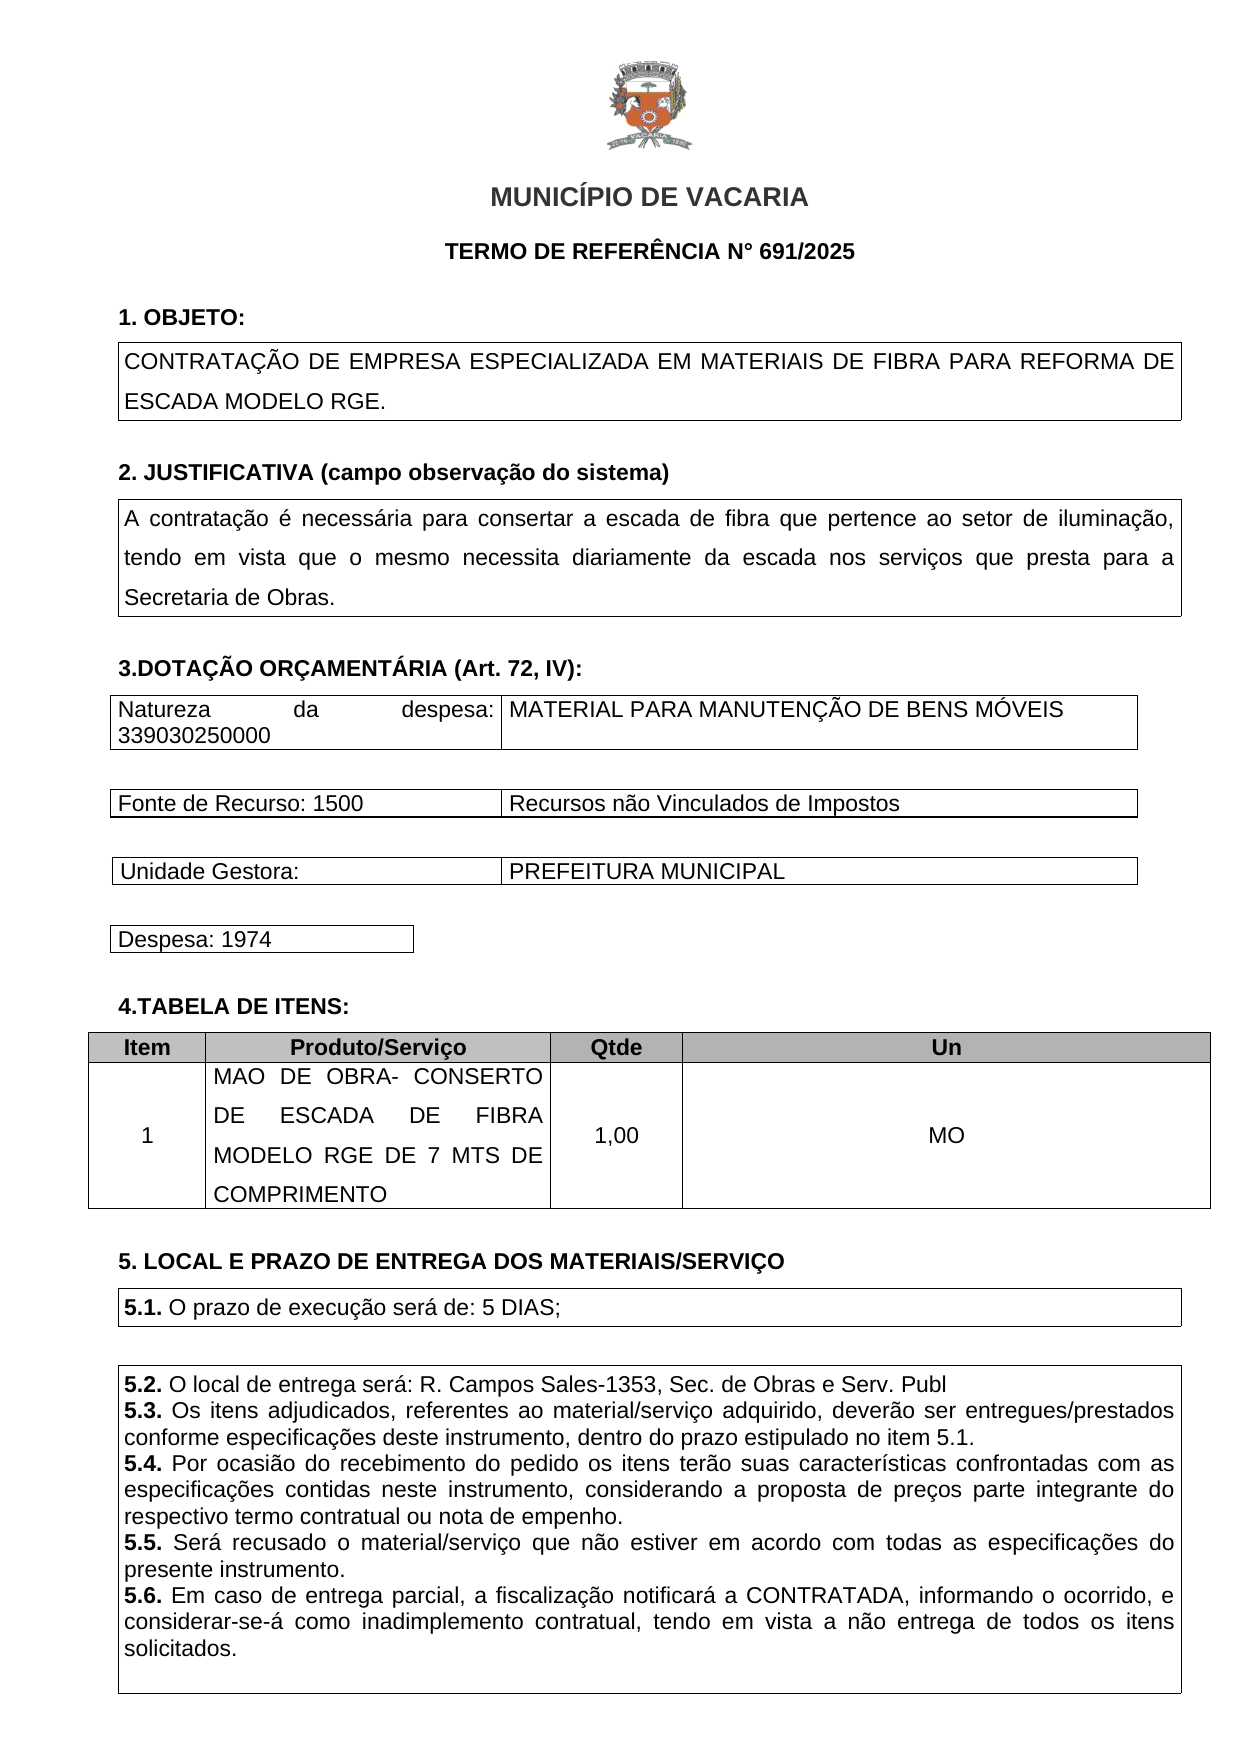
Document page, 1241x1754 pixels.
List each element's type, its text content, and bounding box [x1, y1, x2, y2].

table_header PREFEITURA MUNICIPAL [502, 858, 1137, 884]
table_header Un [683, 1033, 1210, 1062]
table_cell 1 [89, 1063, 205, 1208]
text 1. OBJETO: [118, 303, 1181, 330]
table_header Fonte de Recurso: 1500 [111, 790, 501, 816]
table_cell MO [683, 1063, 1210, 1208]
table_header MATERIAL PARA MANUTENÇÃO DE BENS MÓVEIS [502, 696, 1137, 748]
table_cell MAO DE OBRA- CONSERTO DE ESCADA DE FIBRA MODELO RGE DE 7 MTS DE COMPRIMENTO [206, 1063, 550, 1208]
table_header Unidade Gestora: [113, 858, 501, 884]
list 3.DOTAÇÃO ORÇAMENTÁRIA (Art. 72, IV): [118, 655, 1181, 682]
table_header Natureza da despesa: 339030250000 [111, 696, 501, 748]
table_header Item [89, 1033, 205, 1062]
list 4.TABELA DE ITENS: [118, 993, 1181, 1019]
table_header 5.2. O local de entrega será: R. Campos Sales-1353, Sec. de Obras e Serv. Publ 5.3. Os itens adjudicados, referentes ao material/serviço adquirido, deverão ser entregues/prestados conforme especificações deste instrumento, dentro do prazo estipulado no item 5.1. 5.4. Por ocasião do recebimento do pedido os itens terão suas características confrontadas com as especificações contidas neste instrumento, considerando a proposta de preços parte integrante do respectivo termo contratual ou nota de empenho. 5.5. Será recusado o material/serviço que não estiver em acordo com todas as especificações do presente instrumento. 5.6. Em caso de entrega parcial, a fiscalização notificará a CONTRATADA, informando o ocorrido, e considerar-se-á como inadimplemento contratual, tendo em vista a não entrega de todos os itens solicitados. [119, 1366, 1181, 1693]
table_cell 1,00 [551, 1063, 682, 1208]
picture [606, 60, 693, 150]
table_header A contratação é necessária para consertar a escada de fibra que pertence ao setor de iluminação, tendo em vista que o mesmo necessita diariamente da escada nos serviços que presta para a Secretaria de Obras. [119, 500, 1181, 616]
list 5. LOCAL E PRAZO DE ENTREGA DOS MATERIAIS/SERVIÇO [118, 1248, 1181, 1274]
table_header Qtde [551, 1033, 682, 1062]
text TERMO DE REFERÊNCIA N° 691/2025 [118, 238, 1181, 264]
table_header 5.1. O prazo de execução será de: 5 DIAS; [119, 1289, 1181, 1326]
table_header Despesa: 1974 [111, 926, 413, 952]
table_header Produto/Serviço [206, 1033, 550, 1062]
table_header Recursos não Vinculados de Impostos [502, 790, 1137, 816]
list 2. JUSTIFICATIVA (campo observação do sistema) [118, 459, 1181, 486]
table_header CONTRATAÇÃO DE EMPRESA ESPECIALIZADA EM MATERIAIS DE FIBRA PARA REFORMA DE ESCADA MODELO RGE. [119, 343, 1181, 420]
